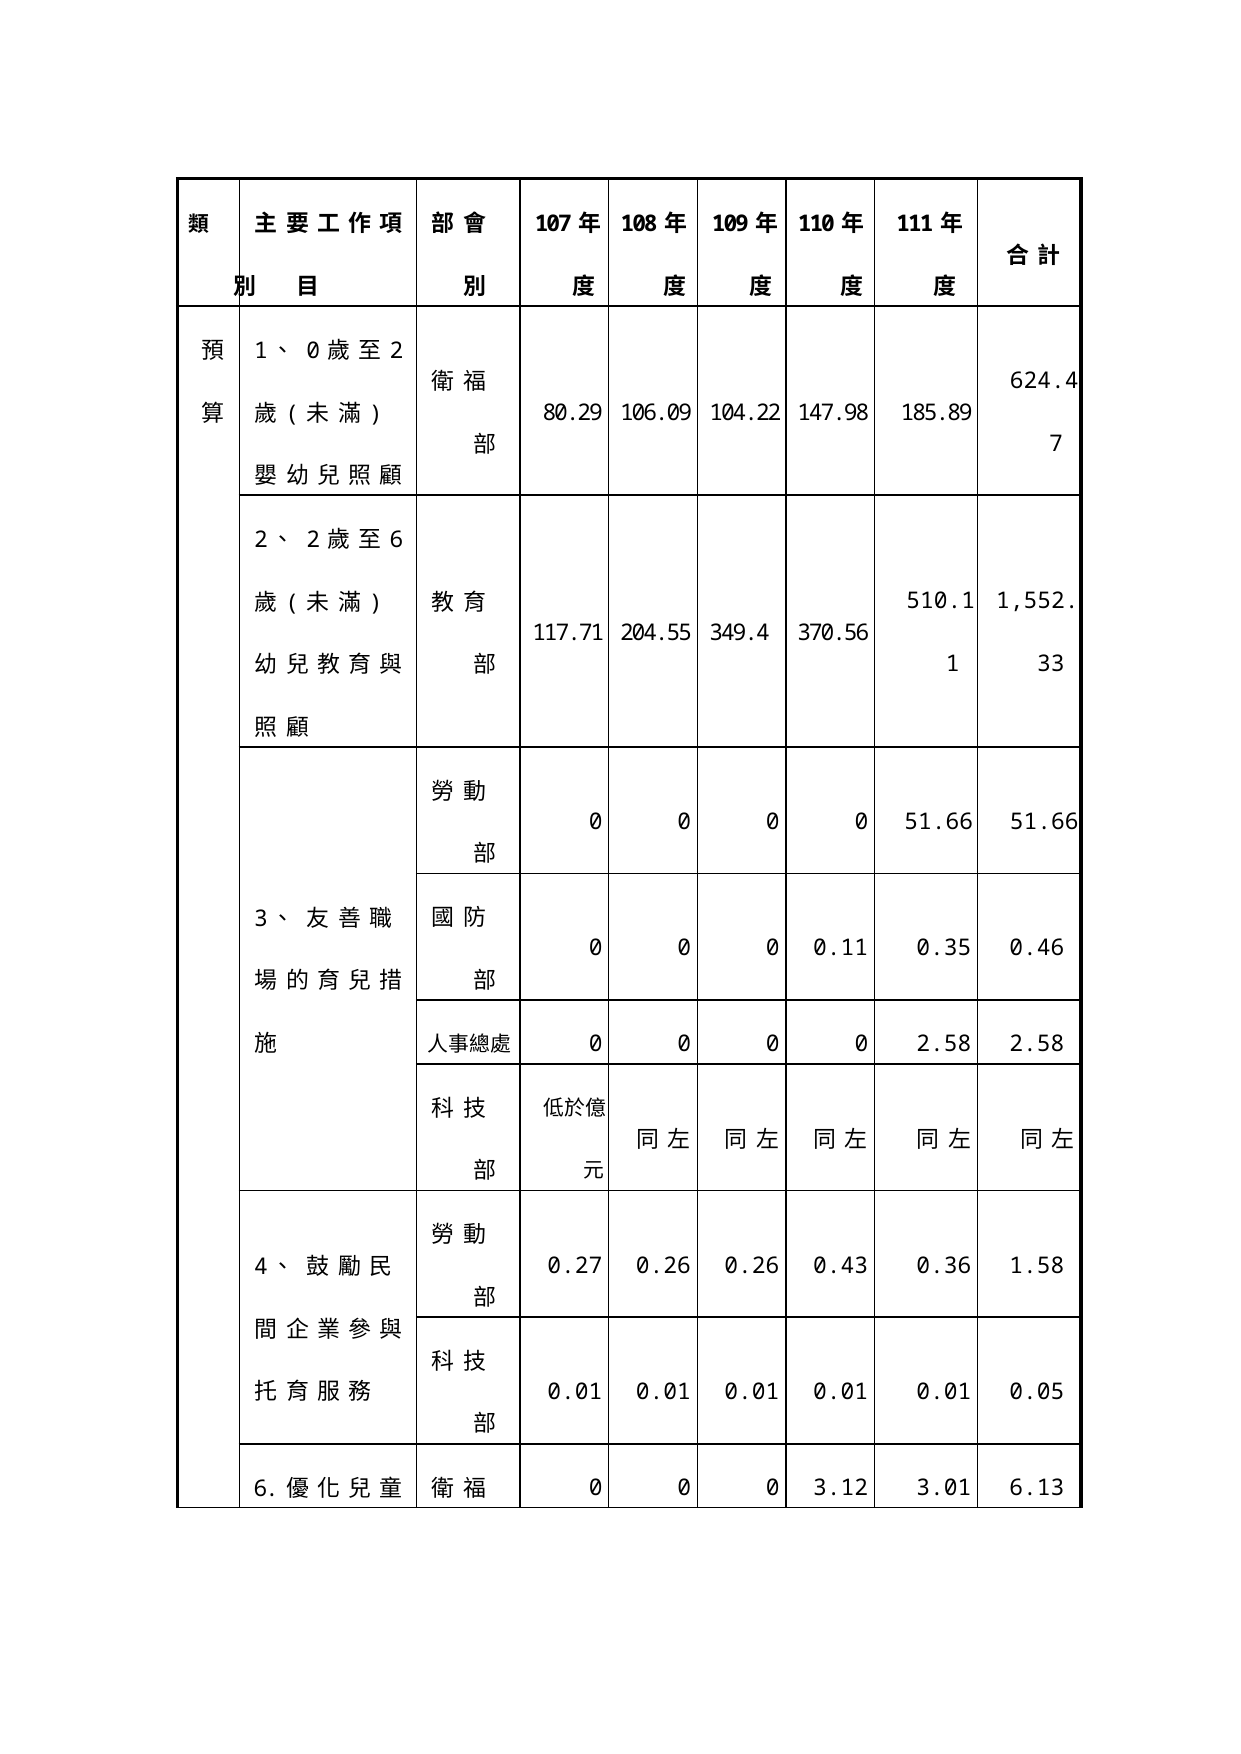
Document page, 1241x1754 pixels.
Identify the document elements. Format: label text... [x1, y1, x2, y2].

table_cell 204.55 [609, 496, 697, 746]
table_cell 80.29 [521, 307, 608, 494]
table_cell 0.26 [609, 1191, 697, 1316]
table_header 部會別 [417, 180, 519, 305]
table_cell 0.43 [787, 1191, 874, 1316]
table_cell 0.26 [698, 1191, 785, 1316]
table_cell 2、2歲至6歲(未滿)幼兒教育與照顧 [240, 496, 416, 746]
table_cell 0.35 [875, 874, 977, 999]
table_cell 低於億元 [521, 1065, 608, 1190]
table_cell 同左 [698, 1065, 785, 1190]
table_cell 0.11 [787, 874, 874, 999]
table_header 107年度 [521, 180, 608, 305]
table_cell 0.01 [875, 1318, 977, 1443]
table_cell 104.22 [698, 307, 785, 494]
table_cell 185.89 [875, 307, 977, 494]
table_cell 1,552.33 [978, 496, 1079, 746]
table_cell 同左 [875, 1065, 977, 1190]
table_cell 349.4 [698, 496, 785, 746]
table_cell 0 [521, 874, 608, 999]
table_cell 0 [609, 748, 697, 872]
table_header 109年度 [698, 180, 785, 305]
table_cell 624.47 [978, 307, 1079, 494]
table_cell 370.56 [787, 496, 874, 746]
table_cell 0 [698, 874, 785, 999]
table_cell 0 [609, 874, 697, 999]
table_cell 0.46 [978, 874, 1079, 999]
table_cell 2.58 [978, 1001, 1079, 1063]
table_cell 4、鼓勵民間企業參與托育服務 [240, 1191, 416, 1443]
table_header 類別 [179, 180, 239, 305]
table_cell 0.27 [521, 1191, 608, 1316]
table_cell 同左 [787, 1065, 874, 1190]
table_cell 教育部 [417, 496, 519, 746]
table_cell 51.66 [978, 748, 1079, 872]
table_cell 0 [787, 1001, 874, 1063]
table_header 110年度 [787, 180, 874, 305]
table_cell 同左 [609, 1065, 697, 1190]
table_header 合計 [978, 180, 1079, 305]
table_cell 同左 [978, 1065, 1079, 1190]
table_cell 51.66 [875, 748, 977, 872]
table_cell 0 [609, 1001, 697, 1063]
table_cell 0 [698, 748, 785, 872]
table_cell 衛福 [417, 1445, 519, 1507]
table_cell 3.12 [787, 1445, 874, 1507]
table_cell 0.01 [698, 1318, 785, 1443]
table_cell 147.98 [787, 307, 874, 494]
table_header 108年度 [609, 180, 697, 305]
table_cell 0 [521, 1445, 608, 1507]
table_cell 國防部 [417, 874, 519, 999]
table_cell 0.01 [787, 1318, 874, 1443]
table_cell 0 [698, 1001, 785, 1063]
table_header 111年度 [875, 180, 977, 305]
table_cell 預 算 [179, 307, 239, 1507]
table_cell 106.09 [609, 307, 697, 494]
table_cell 0 [521, 1001, 608, 1063]
table_cell 0 [521, 748, 608, 872]
table_cell 0.01 [521, 1318, 608, 1443]
table_cell 勞動部 [417, 748, 519, 872]
table_cell 勞動部 [417, 1191, 519, 1316]
table_cell 科技部 [417, 1318, 519, 1443]
table_cell 0 [698, 1445, 785, 1507]
table_cell 510.11 [875, 496, 977, 746]
table_cell 3、友善職場的育兒措施 [240, 748, 416, 1190]
table_cell 科技部 [417, 1065, 519, 1190]
table_cell 0 [609, 1445, 697, 1507]
table_cell 人事總處 [417, 1001, 519, 1063]
table_cell 6.13 [978, 1445, 1079, 1507]
table_cell 1、0歲至2歲(未滿)嬰幼兒照顧 [240, 307, 416, 494]
table_cell 1.58 [978, 1191, 1079, 1316]
table_cell 0 [787, 748, 874, 872]
table_cell 0.01 [609, 1318, 697, 1443]
table_cell 0.05 [978, 1318, 1079, 1443]
table_cell 2.58 [875, 1001, 977, 1063]
table_header 主要工作項目 [240, 180, 416, 305]
table_cell 6.優化兒童 [240, 1445, 416, 1507]
table_cell 117.71 [521, 496, 608, 746]
table_cell 3.01 [875, 1445, 977, 1507]
table_cell 0.36 [875, 1191, 977, 1316]
table_cell 衛福部 [417, 307, 519, 494]
